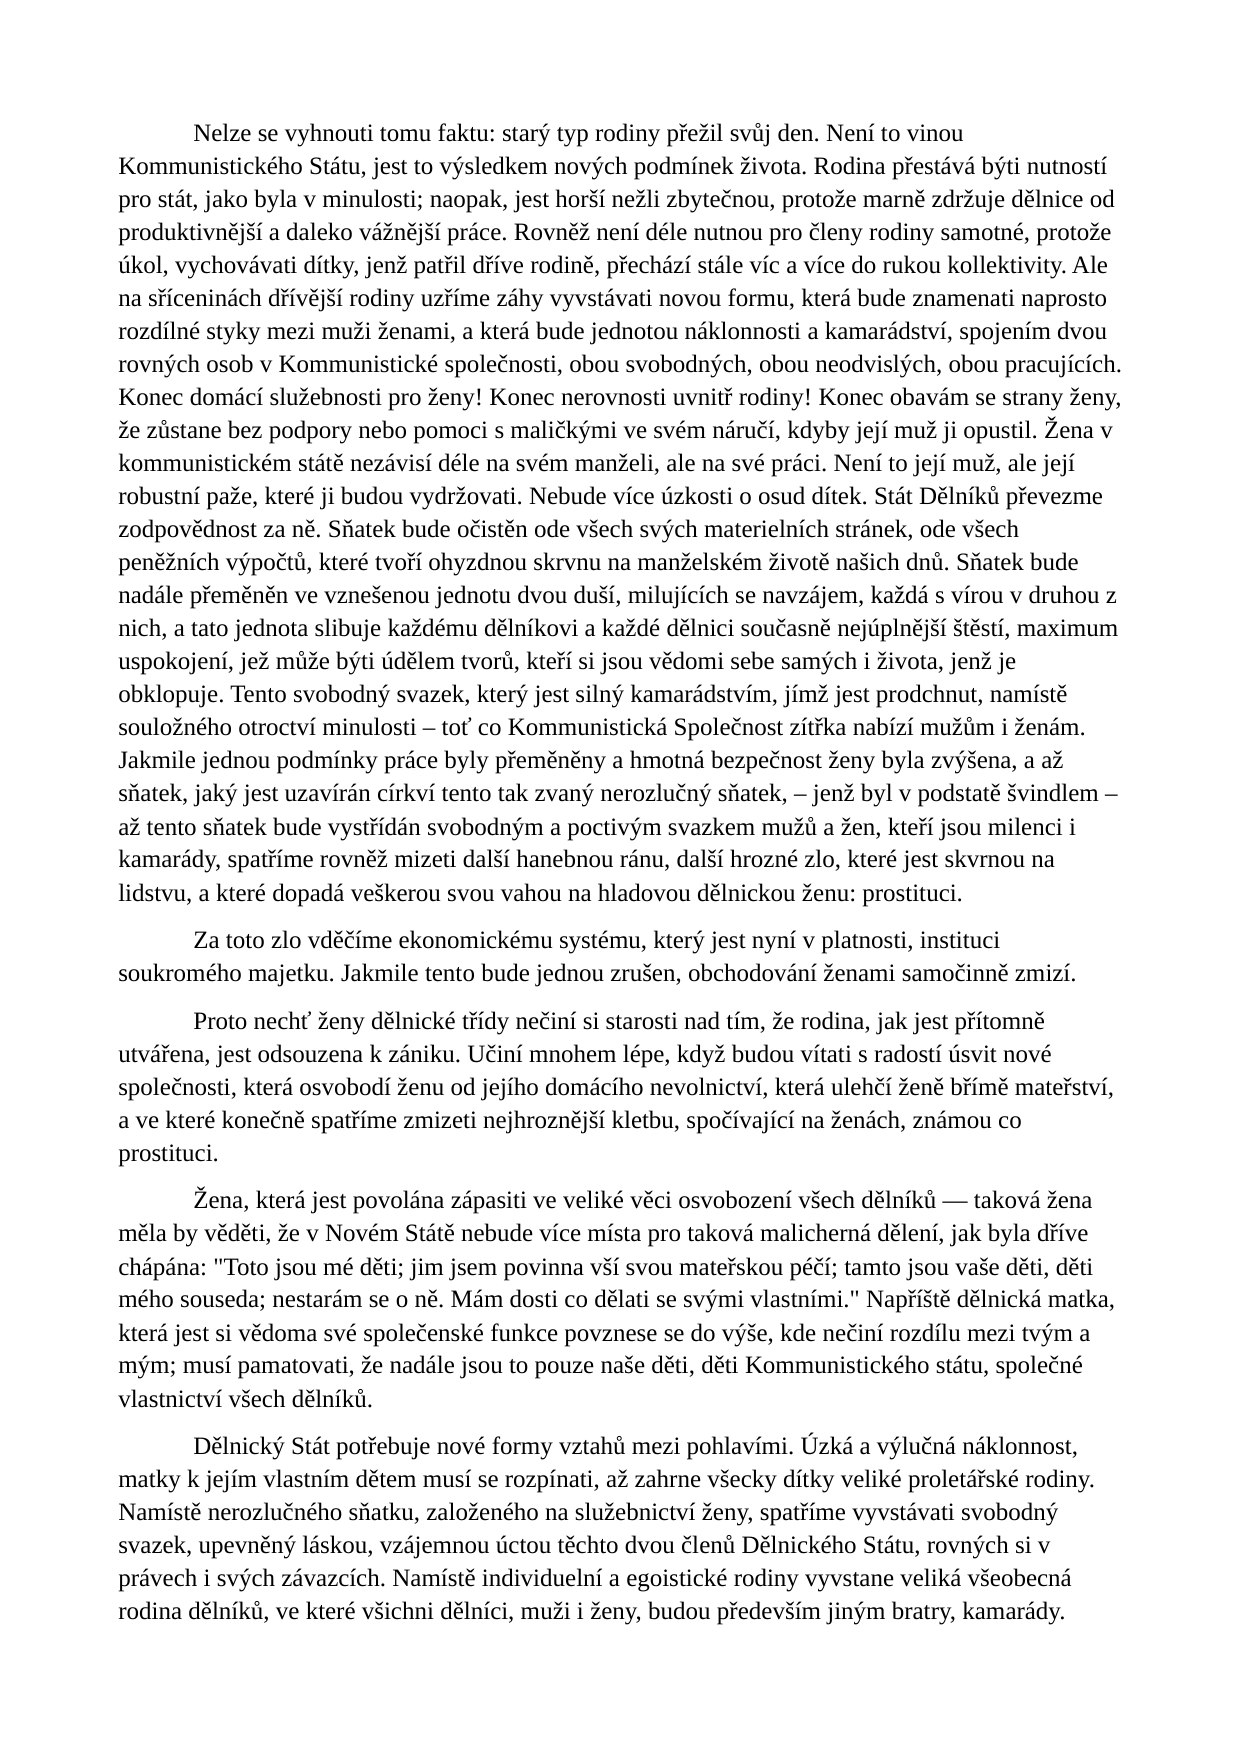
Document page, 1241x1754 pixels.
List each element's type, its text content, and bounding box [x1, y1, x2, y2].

text Proto nechť ženy dělnické třídy nečiní si starosti nad tím, že rodina, jak jest přítomně utvářena, jest odsouzena k zániku. Učiní mnohem lépe, když budou vítati s radostí úsvit nové společnosti, která osvobodí ženu od jejího domácího nevolnictví, která ulehčí ženě břímě mateřství, a ve které konečně spatříme zmizeti nejhroznější kletbu, spočívající na ženách, známou co prostituci. [118, 1006, 1122, 1167]
text Dělnický Stát potřebuje nové formy vztahů mezi pohlavími. Úzká a výlučná náklonnost, matky k jejím vlastním dětem musí se rozpínati, až zahrne všecky dítky veliké proletářské rodiny. Namístě nerozlučného sňatku, založeného na služebnictví ženy, spatříme vyvstávati svobodný svazek, upevněný láskou, vzájemnou úctou těchto dvou členů Dělnického Státu, rovných si v právech i svých závazcích. Namístě individuelní a egoistické rodiny vyvstane veliká všeobecná rodina dělníků, ve které všichni dělníci, muži i ženy, budou především jiným bratry, kamarády. [118, 1431, 1122, 1625]
text Nelze se vyhnouti tomu faktu: starý typ rodiny přežil svůj den. Není to vinou Kommunistického Státu, jest to výsledkem nových podmínek života. Rodina přestává býti nutností pro stát, jako byla v minulosti; naopak, jest horší nežli zbytečnou, protože marně zdržuje dělnice od produktivnější a daleko vážnější práce. Rovněž není déle nutnou pro členy rodiny samotné, protože úkol, vychovávati dítky, jenž patřil dříve rodině, přechází stále víc a více do rukou kollektivity. Ale na sříceninách dřívější rodiny uzříme záhy vyvstávati novou formu, která bude znamenati naprosto rozdílné styky mezi muži ženami, a která bude jednotou náklonnosti a kamarádství, spojením dvou rovných osob v Kommunistické společnosti, obou svobodných, obou neodvislých, obou pracujících. Konec domácí služebnosti pro ženy! Konec nerovnosti uvnitř rodiny! Konec obavám se strany ženy, že zůstane bez podpory nebo pomoci s maličkými ve svém náručí, kdyby její muž ji opustil. Žena v kommunistickém státě nezávisí déle na svém manželi, ale na své práci. Není to její muž, ale její robustní paže, které ji budou vydržovati. Nebude více úzkosti o osud dítek. Stát Dělníků převezme zodpovědnost za ně. Sňatek bude očistěn ode všech svých materielních stránek, ode všech peněžních výpočtů, které tvoří ohyzdnou skrvnu na manželském životě našich dnů. Sňatek bude nadále přeměněn ve vznešenou jednotu dvou duší, milujících se navzájem, každá s vírou v druhou z nich, a tato jednota slibuje každému dělníkovi a každé dělnici současně nejúplnější štěstí, maximum uspokojení, jež může býti údělem tvorů, kteří si jsou vědomi sebe samých i života, jenž je obklopuje. Tento svobodný svazek, který jest silný kamarádstvím, jímž jest prodchnut, namístě souložného otroctví minulosti – toť co Kommunistická Společnost zítřka nabízí mužům i ženám. Jakmile jednou podmínky práce byly přeměněny a hmotná bezpečnost ženy byla zvýšena, a až sňatek, jaký jest uzavírán církví tento tak zvaný nerozlučný sňatek, – jenž byl v podstatě švindlem – až tento sňatek bude vystřídán svobodným a poctivým svazkem mužů a žen, kteří jsou milenci i kamarády, spatříme rovněž mizeti další hanebnou ránu, další hrozné zlo, které jest skvrnou na lidstvu, a které dopadá veškerou svou vahou na hladovou dělnickou ženu: prostituci. [118, 118, 1122, 906]
text Za toto zlo vděčíme ekonomickému systému, který jest nyní v platnosti, instituci soukromého majetku. Jakmile tento bude jednou zrušen, obchodování ženami samočinně zmizí. [118, 925, 1122, 987]
text Žena, která jest povolána zápasiti ve veliké věci osvobození všech dělníků — taková žena měla by věděti, že v Novém Státě nebude více místa pro taková malicherná dělení, jak byla dříve chápána: "Toto jsou mé děti; jim jsem povinna vší svou mateřskou péčí; tamto jsou vaše děti, děti mého souseda; nestarám se o ně. Mám dosti co dělati se svými vlastními." Napříště dělnická matka, která jest si vědoma své společenské funkce povznese se do výše, kde nečiní rozdílu mezi tvým a mým; musí pamatovati, že nadále jsou to pouze naše děti, děti Kommunistického státu, společné vlastnictví všech dělníků. [118, 1186, 1122, 1412]
